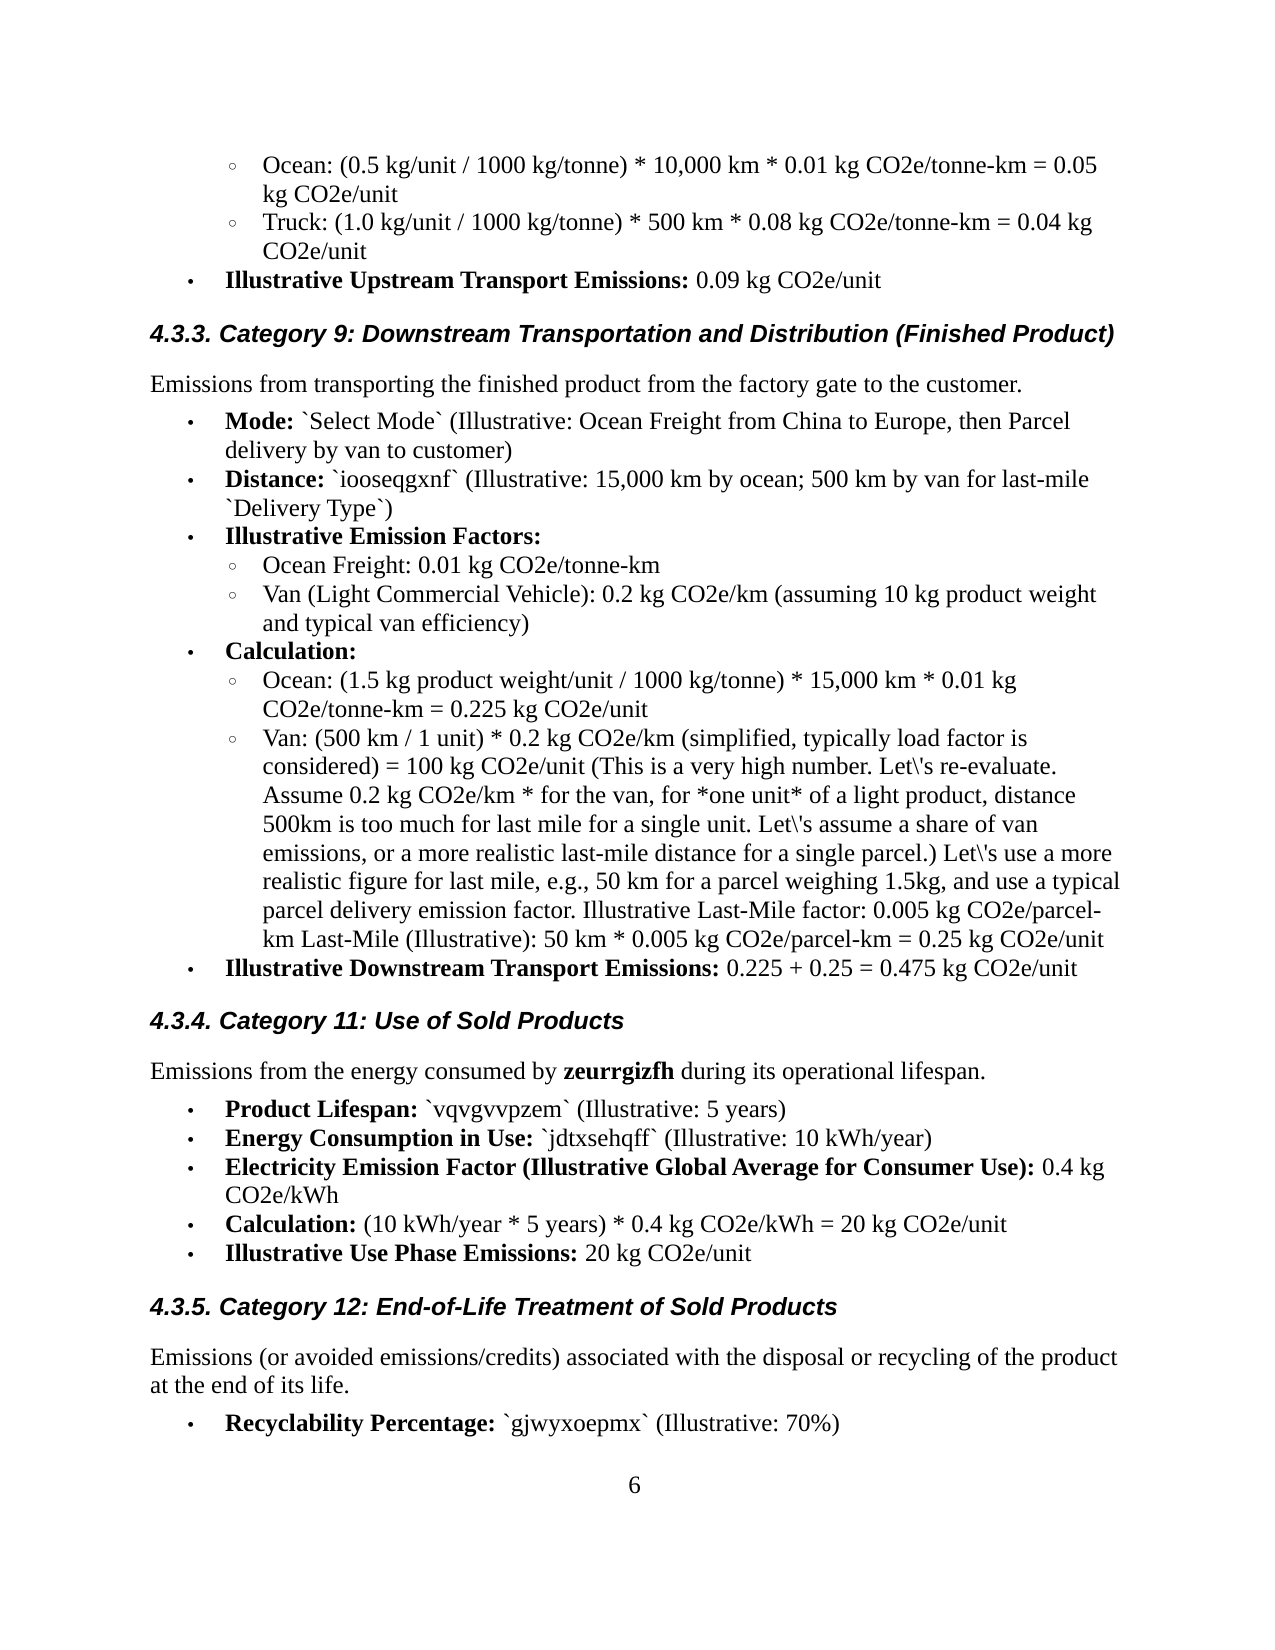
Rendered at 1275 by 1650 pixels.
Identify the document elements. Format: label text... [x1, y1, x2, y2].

list Illustrative Upstream Transport Emissions: 0.09 kg CO2e/unit [187, 265, 1125, 294]
subtitle 4.3.4. Category 11: Use of Sold Products [150, 1006, 1125, 1035]
list Van (Light Commercial Vehicle): 0.2 kg CO2e/km (assuming 10 kg product weight and typical van efficiency) [225, 579, 1125, 636]
text Emissions from transporting the finished product from the factory gate to the customer. [150, 369, 1125, 397]
list Calculation: (10 kWh/year * 5 years) * 0.4 kg CO2e/kWh = 20 kg CO2e/unit [187, 1209, 1125, 1238]
list Recyclability Percentage: `gjwyxoepmx` (Illustrative: 70%) [187, 1408, 1125, 1437]
list Ocean Freight: 0.01 kg CO2e/tonne-km [225, 550, 1125, 579]
text Emissions from the energy consumed by zeurrgizfh during its operational lifespan. [150, 1056, 1125, 1085]
list Ocean: (0.5 kg/unit / 1000 kg/tonne) * 10,000 km * 0.01 kg CO2e/tonne-km = 0.05 kg CO2e/unit [225, 150, 1125, 207]
list Illustrative Downstream Transport Emissions: 0.225 + 0.25 = 0.475 kg CO2e/unit [187, 953, 1125, 981]
subtitle 4.3.3. Category 9: Downstream Transportation and Distribution (Finished Product) [150, 319, 1125, 347]
list Illustrative Emission Factors: [187, 521, 1125, 550]
list Product Lifespan: `vqvgvvpzem` (Illustrative: 5 years) [187, 1094, 1125, 1123]
list Energy Consumption in Use: `jdtxsehqff` (Illustrative: 10 kWh/year) [187, 1123, 1125, 1152]
list Van: (500 km / 1 unit) * 0.2 kg CO2e/km (simplified, typically load factor is considered) = 100 kg CO2e/unit (This is a very high number. Let\'s re-evaluate. Assume 0.2 kg CO2e/km * for the van, for *one unit* of a light product, distance 500km is too much for last mile for a single unit. Let\'s assume a share of van emissions, or a more realistic last-mile distance for a single parcel.) Let\'s use a more realistic figure for last mile, e.g., 50 km for a parcel weighing 1.5kg, and use a typical parcel delivery emission factor. Illustrative Last-Mile factor: 0.005 kg CO2e/parcel-km Last-Mile (Illustrative): 50 km * 0.005 kg CO2e/parcel-km = 0.25 kg CO2e/unit [225, 723, 1125, 953]
list Illustrative Use Phase Emissions: 20 kg CO2e/unit [187, 1238, 1125, 1267]
list Mode: `Select Mode` (Illustrative: Ocean Freight from China to Europe, then Parcel delivery by van to customer) [187, 406, 1125, 464]
list Calculation: [187, 636, 1125, 665]
list Electricity Emission Factor (Illustrative Global Average for Consumer Use): 0.4 kg CO2e/kWh [187, 1152, 1125, 1209]
list Ocean: (1.5 kg product weight/unit / 1000 kg/tonne) * 15,000 km * 0.01 kg CO2e/tonne-km = 0.225 kg CO2e/unit [225, 665, 1125, 723]
list Truck: (1.0 kg/unit / 1000 kg/tonne) * 500 km * 0.08 kg CO2e/tonne-km = 0.04 kg CO2e/unit [225, 207, 1125, 265]
subtitle 4.3.5. Category 12: End-of-Life Treatment of Sold Products [150, 1292, 1125, 1320]
list Distance: `iooseqgxnf` (Illustrative: 15,000 km by ocean; 500 km by van for last-mile `Delivery Type`) [187, 464, 1125, 521]
text Emissions (or avoided emissions/credits) associated with the disposal or recycling of the product at the end of its life. [150, 1342, 1125, 1399]
